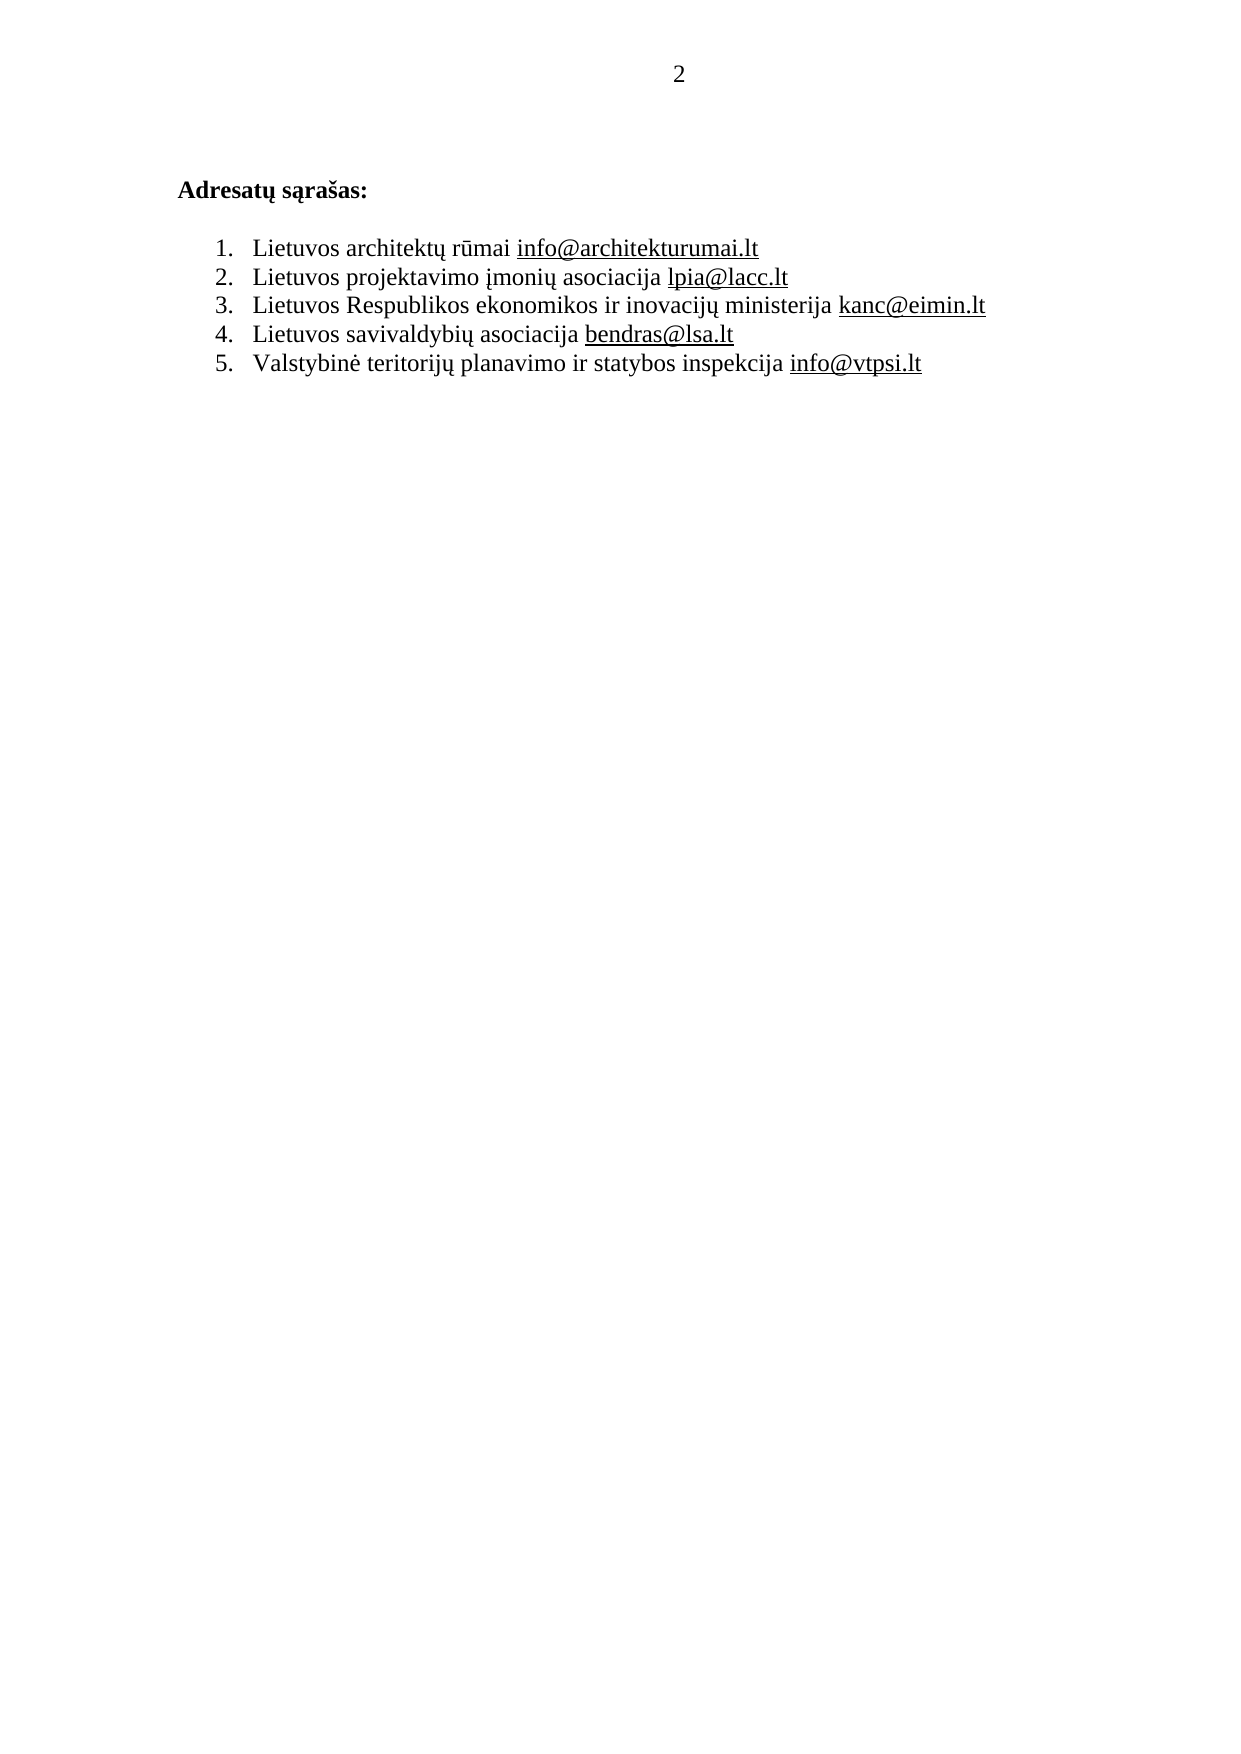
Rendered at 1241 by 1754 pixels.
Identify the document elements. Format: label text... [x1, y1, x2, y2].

text 5. Valstybinė teritorijų planavimo ir statybos inspekcija info@vtpsi.lt [215, 348, 1181, 377]
text 1. Lietuvos architektų rūmai info@architekturumai.lt [215, 233, 1181, 262]
text 4. Lietuvos savivaldybių asociacija bendras@lsa.lt [215, 319, 1181, 348]
text 3. Lietuvos Respublikos ekonomikos ir inovacijų ministerija kanc@eimin.lt [215, 291, 1181, 319]
text Adresatų sąrašas: [177, 176, 1181, 204]
text 2. Lietuvos projektavimo įmonių asociacija lpia@lacc.lt [215, 262, 1181, 291]
